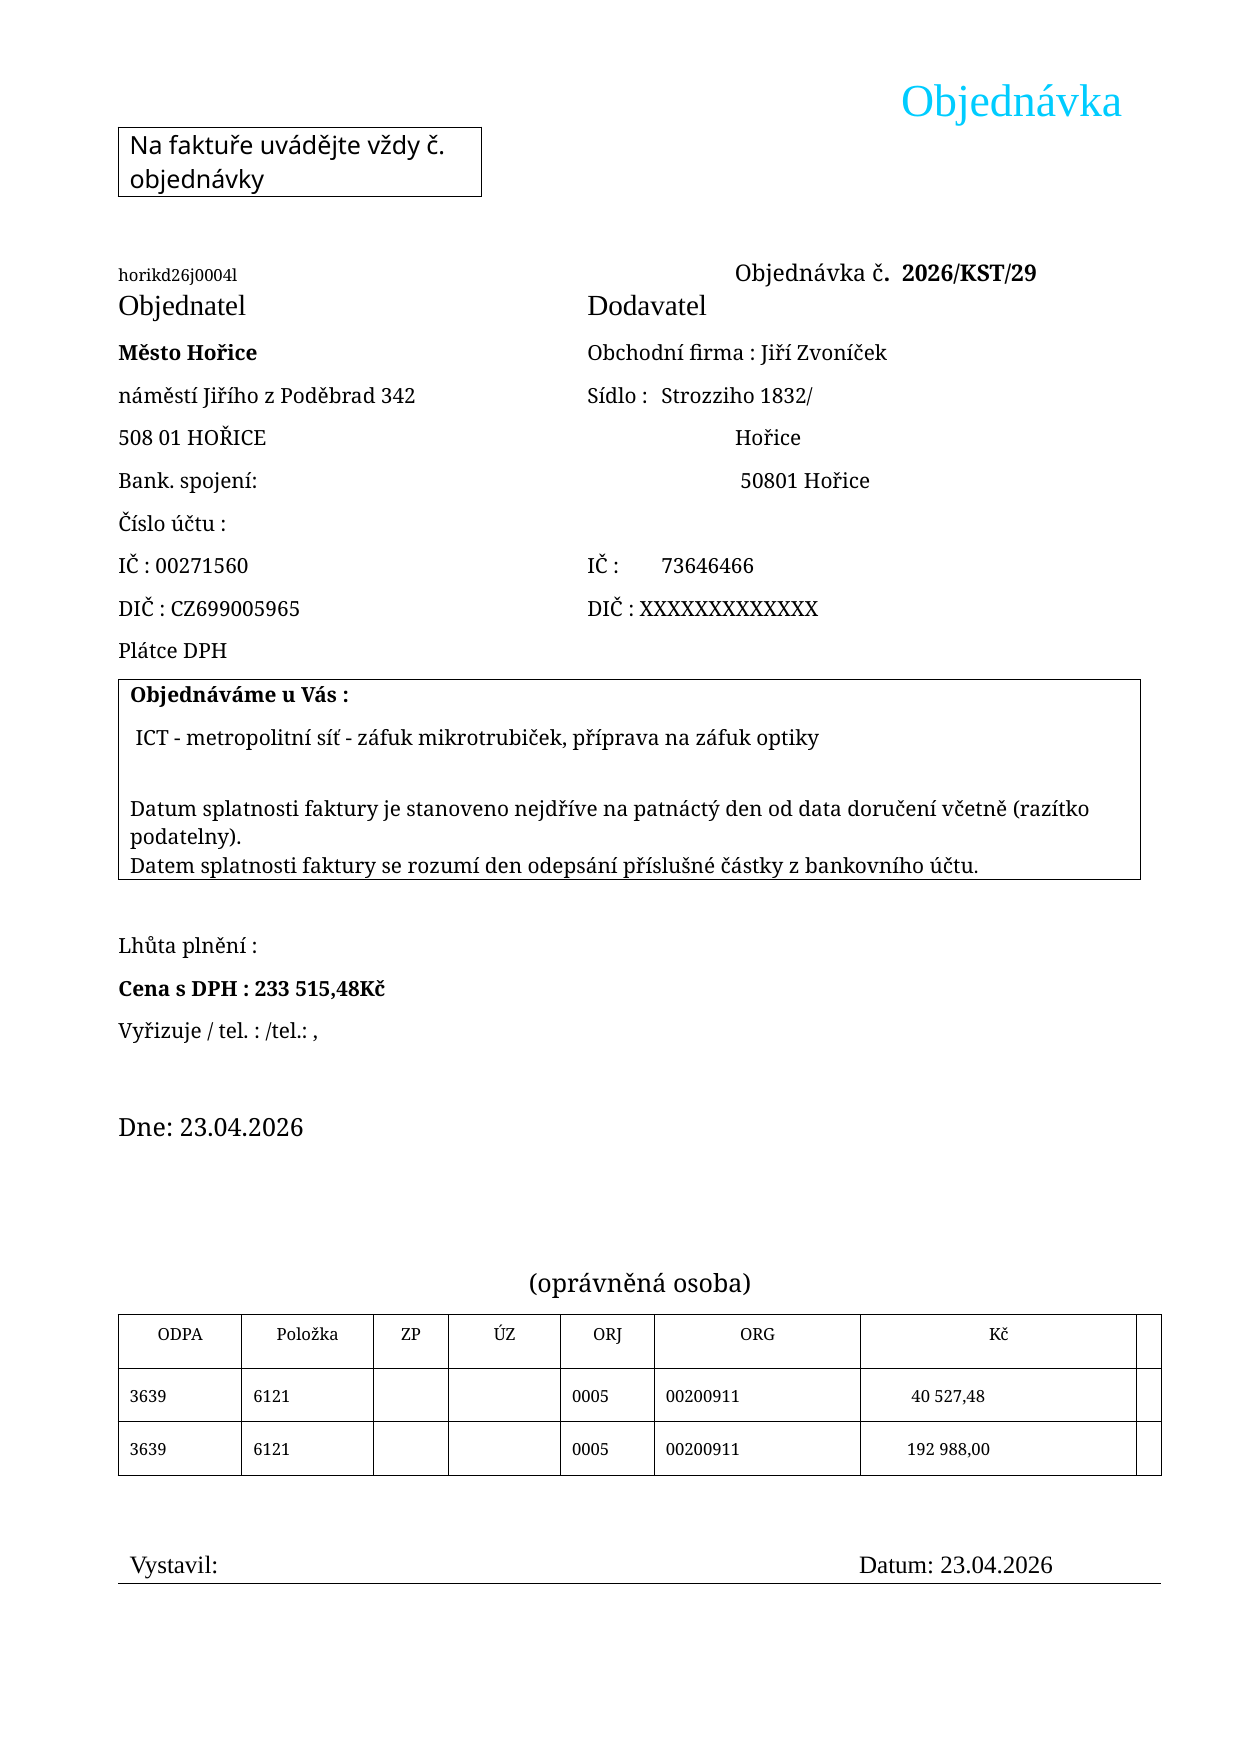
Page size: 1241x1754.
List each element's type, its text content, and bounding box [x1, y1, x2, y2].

table_cell [1137, 1422, 1161, 1474]
table_cell [374, 1369, 448, 1421]
table_cell Vystavil: [118, 1476, 848, 1583]
text Cena s DPH : 233 515,48Kč [118, 974, 1122, 1002]
table_cell 0005 [561, 1422, 654, 1474]
table_cell ÚZ [449, 1315, 560, 1368]
table_cell 3639 [119, 1422, 241, 1474]
text DIČ : CZ699005965 DIČ : XXXXXXXXXXXXX [118, 594, 1122, 622]
table_cell Kč [861, 1315, 1136, 1368]
text Lhůta plnění : [118, 931, 1122, 960]
table_header Na faktuře uvádějte vždy č. objednávky [119, 128, 481, 196]
table_cell [1137, 1315, 1161, 1368]
table_cell [1127, 1214, 1161, 1266]
table_cell [449, 1369, 560, 1421]
table_header [118, 1161, 1127, 1213]
table_header Objednáváme u Vás : ICT - metropolitní síť - záfuk mikrotrubiček, příprava na záfuk optiky Datum splatnosti faktury je stanoveno nejdříve na patnáctý den od data doručení včetně (razítko podatelny). Datem splatnosti faktury se rozumí den odepsání příslušné částky z bankovního účtu. [119, 680, 1140, 879]
table_cell Položka [242, 1315, 373, 1368]
text Dne: 23.04.2026 [118, 1110, 1122, 1144]
text Bank. spojení: 50801 Hořice [118, 466, 1122, 494]
table_cell ZP [374, 1315, 448, 1368]
table_cell [449, 1422, 560, 1474]
text horikd26j0004l Objednávka č. 2026/KST/29 [118, 257, 1122, 288]
table_cell ODPA [119, 1315, 241, 1368]
text Město Hořice Obchodní firma : Jiří Zvoníček [118, 338, 1122, 367]
table_cell 00200911 [655, 1369, 860, 1421]
text náměstí Jiřího z Poděbrad 342 Sídlo : Strozziho 1832/ [118, 381, 1122, 409]
table_cell [118, 1214, 1127, 1266]
table_cell 3639 [119, 1369, 241, 1421]
table_cell 0005 [561, 1369, 654, 1421]
text Plátce DPH [118, 637, 1122, 665]
text 508 01 HOŘICE Hořice [118, 423, 1122, 452]
text IČ : 00271560 IČ : 73646466 [118, 551, 1122, 580]
table_cell ORG [655, 1315, 860, 1368]
table_cell 6121 [242, 1369, 373, 1421]
table_header [1127, 1161, 1161, 1213]
table_cell (oprávněná osoba) [118, 1266, 1161, 1314]
table_cell 40 527,48 [861, 1369, 1136, 1421]
table_cell [374, 1422, 448, 1474]
text Objednatel Dodavatel [118, 288, 1122, 322]
table_cell 192 988,00 [861, 1422, 1136, 1474]
table_cell 6121 [242, 1422, 373, 1474]
text Číslo účtu : [118, 509, 1122, 537]
table_cell ORJ [561, 1315, 654, 1368]
table_cell Datum: 23.04.2026 [848, 1476, 1161, 1583]
table_cell [1137, 1369, 1161, 1421]
text Vyřizuje / tel. : /tel.: , [118, 1016, 1122, 1045]
table_cell 00200911 [655, 1422, 860, 1474]
